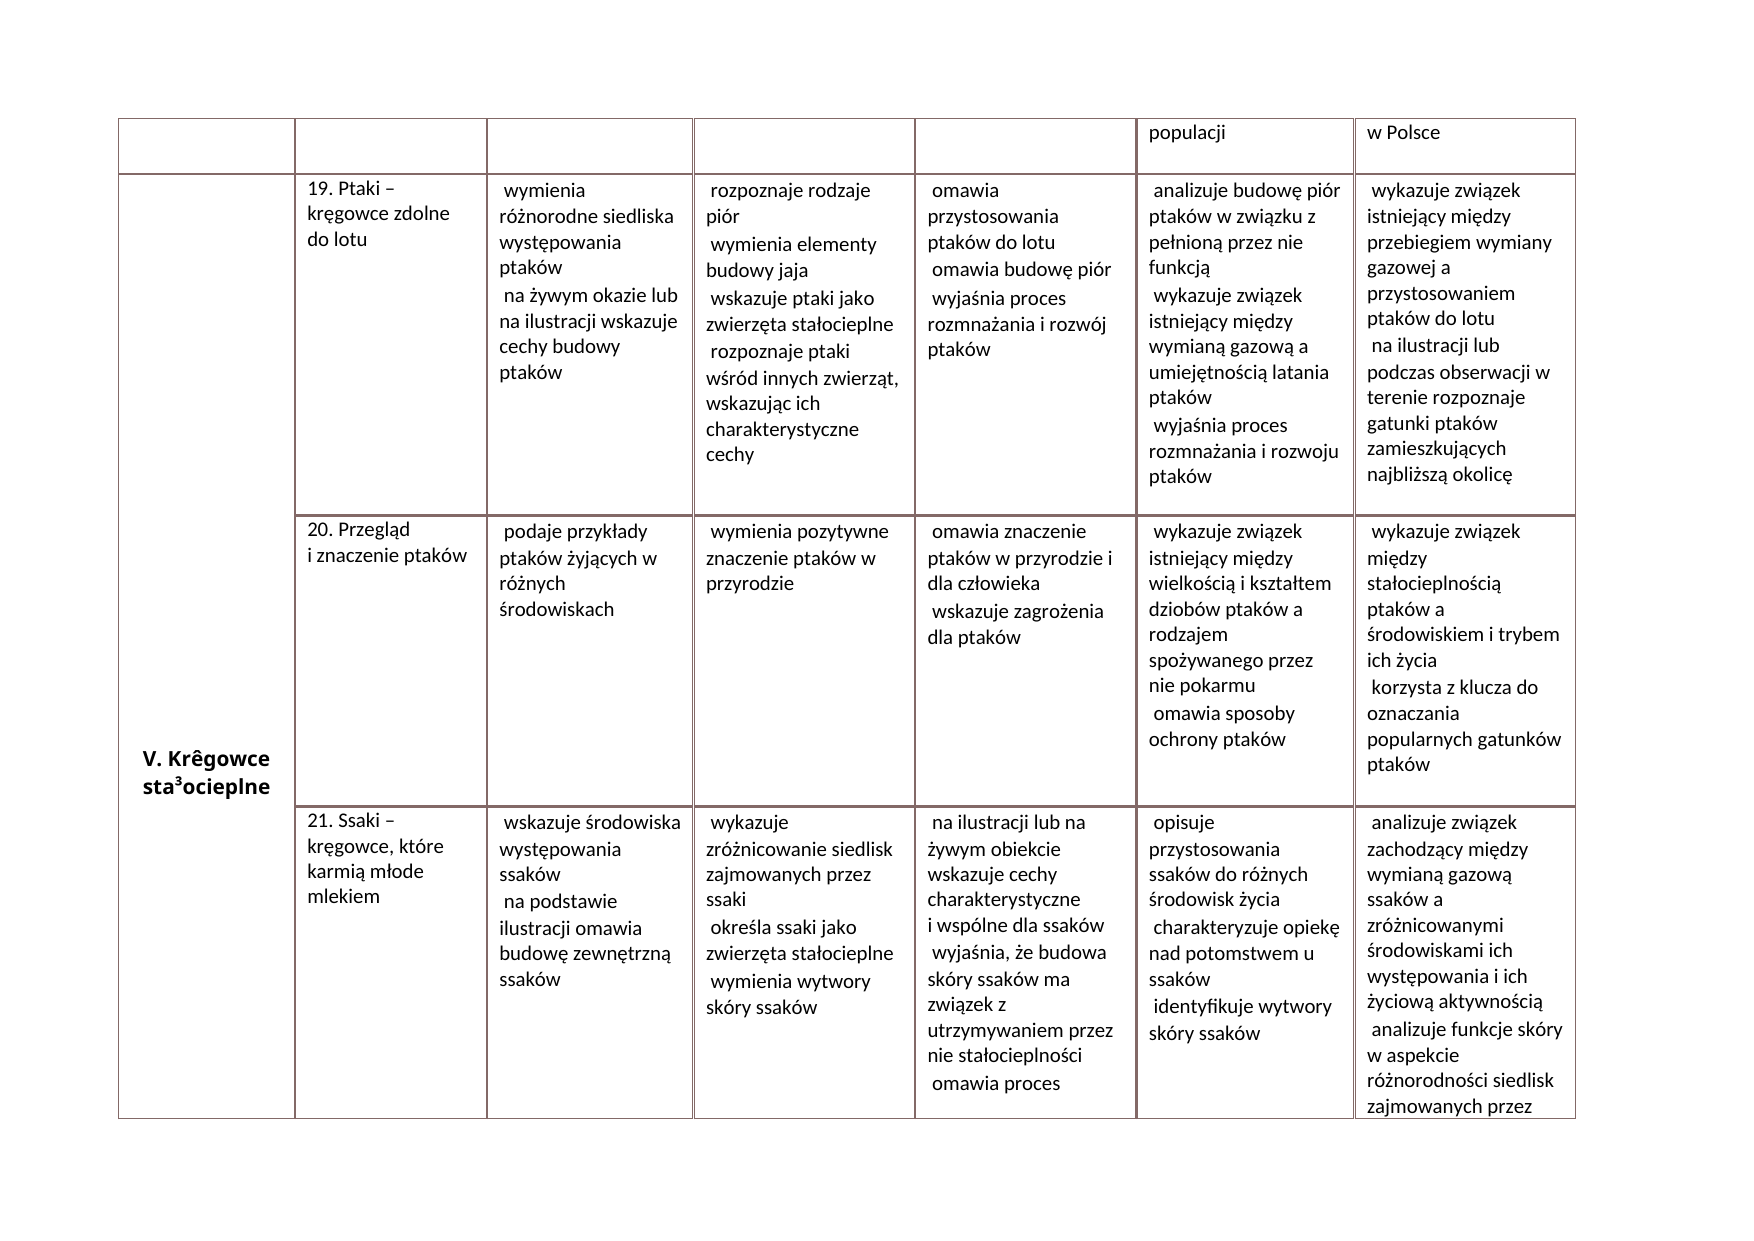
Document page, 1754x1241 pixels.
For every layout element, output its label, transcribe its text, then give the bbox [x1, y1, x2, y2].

table_cell  wykazuje związek między stałocieplnością ptaków a środowiskiem i trybem ich życia  korzysta z klucza do oznaczania popularnych gatunków ptaków [1356, 517, 1575, 805]
table_cell  rozpoznaje rodzaje piór  wymienia elementy budowy jaja  wskazuje ptaki jako zwierzęta stałocieplne  rozpoznaje ptaki wśród innych zwierząt, wskazując ich charakterystyczne cechy [695, 175, 914, 514]
table_cell 19. Ptaki – kręgowce zdolne do lotu [296, 175, 486, 514]
table_cell V. Krêgowce sta³ocieplne [119, 175, 294, 1118]
table_cell  na ilustracji lub na żywym obiekcie wskazuje cechy charakterystyczne i wspólne dla ssaków  wyjaśnia, że budowa skóry ssaków ma związek z utrzymywaniem przez nie stałocieplności  omawia proces [916, 808, 1135, 1118]
table_cell  opisuje przystosowania ssaków do różnych środowisk życia  charakteryzuje opiekę nad potomstwem u ssaków  identyfikuje wytwory skóry ssaków [1138, 808, 1353, 1118]
table_cell  wykazuje związek istniejący między przebiegiem wymiany gazowej a przystosowaniem ptaków do lotu  na ilustracji lub podczas obserwacji w terenie rozpoznaje gatunki ptaków zamieszkujących najbliższą okolicę [1356, 175, 1575, 514]
table_cell [695, 119, 914, 173]
table_cell 21. Ssaki – kręgowce, które karmią młode mlekiem [296, 808, 486, 1118]
table_cell  wskazuje środowiska występowania ssaków  na podstawie ilustracji omawia budowę zewnętrzną ssaków [488, 808, 692, 1118]
table_cell w Polsce [1356, 119, 1575, 173]
table_cell  wymienia pozytywne znaczenie ptaków w przyrodzie [695, 517, 914, 805]
table_cell  analizuje związek zachodzący między wymianą gazową ssaków a zróżnicowanymi środowiskami ich występowania i ich życiową aktywnością  analizuje funkcje skóry w aspekcie różnorodności siedlisk zajmowanych przez [1356, 808, 1575, 1118]
table_cell [119, 119, 294, 173]
table_cell  wykazuje zróżnicowanie siedlisk zajmowanych przez ssaki  określa ssaki jako zwierzęta stałocieplne  wymienia wytwory skóry ssaków [695, 808, 914, 1118]
table_cell  podaje przykłady ptaków żyjących w różnych środowiskach [488, 517, 692, 805]
table_cell [488, 119, 692, 173]
table_cell [296, 119, 486, 173]
table_cell 20. Przegląd i znaczenie ptaków [296, 517, 486, 805]
table_cell  wymienia różnorodne siedliska występowania ptaków  na żywym okazie lub na ilustracji wskazuje cechy budowy ptaków [488, 175, 692, 514]
table_cell  omawia znaczenie ptaków w przyrodzie i dla człowieka  wskazuje zagrożenia dla ptaków [916, 517, 1135, 805]
table_cell  analizuje budowę piór ptaków w związku z pełnioną przez nie funkcją  wykazuje związek istniejący między wymianą gazową a umiejętnością latania ptaków  wyjaśnia proces rozmnażania i rozwoju ptaków [1138, 175, 1353, 514]
table_cell  wykazuje związek istniejący między wielkością i kształtem dziobów ptaków a rodzajem spożywanego przez nie pokarmu  omawia sposoby ochrony ptaków [1138, 517, 1353, 805]
table_cell  omawia przystosowania ptaków do lotu  omawia budowę piór  wyjaśnia proces rozmnażania i rozwój ptaków [916, 175, 1135, 514]
table_cell populacji [1138, 119, 1353, 173]
table_cell [916, 119, 1135, 173]
